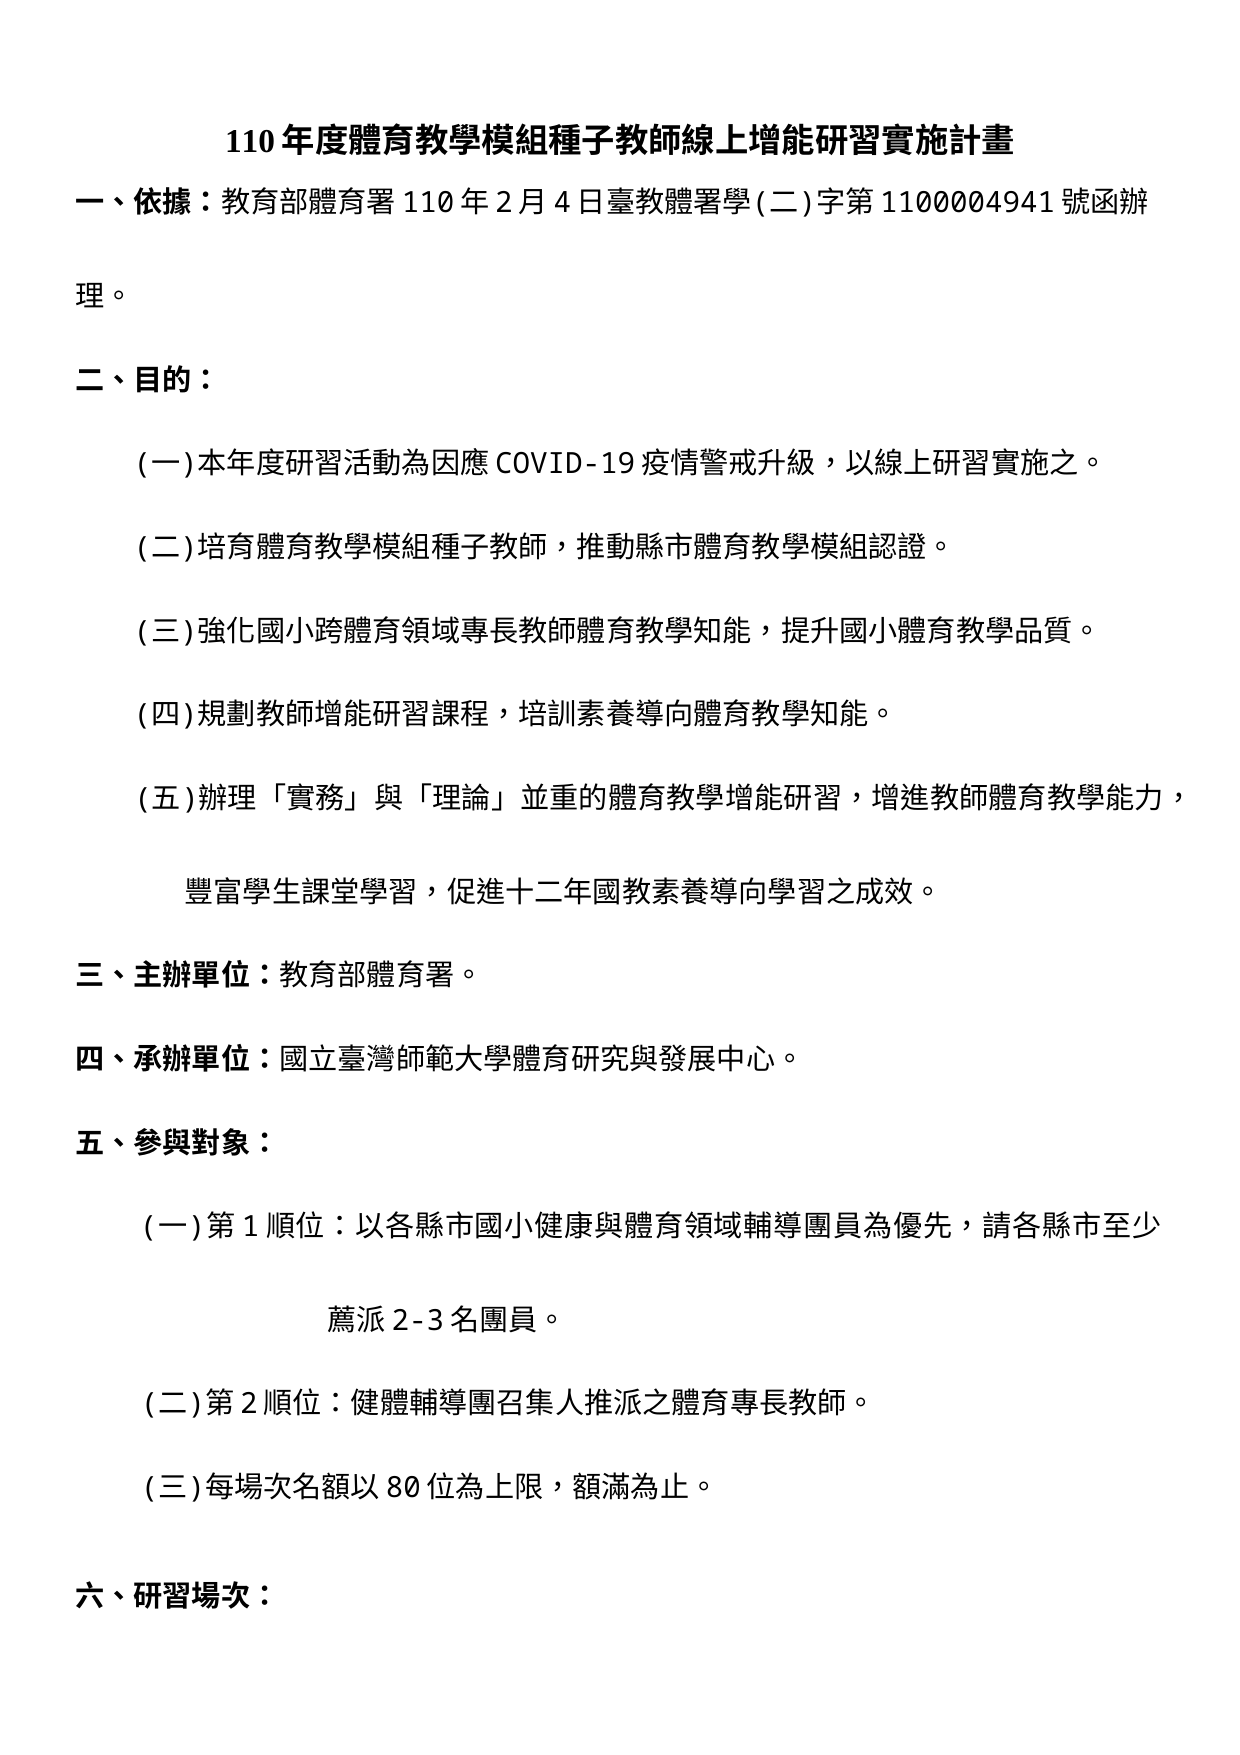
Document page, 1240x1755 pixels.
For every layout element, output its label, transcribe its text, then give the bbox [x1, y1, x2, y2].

text 二、目的： [75, 336, 1164, 398]
text 五、參與對象： [75, 1099, 1164, 1161]
text 三、主辦單位：教育部體育署。 [75, 931, 1164, 994]
text 110年度體育教學模組種子教師線上增能研習實施計畫 [75, 96, 1164, 158]
text (三)每場次名額以80位為上限，額滿為止。 [141, 1443, 1164, 1506]
text (一)本年度研習活動為因應COVID-19疫情警戒升級，以線上研習實施之。 [133, 419, 1164, 482]
text (三)強化國小跨體育領域專長教師體育教學知能，提升國小體育教學品質。 [133, 587, 1164, 649]
text (二)第2順位：健體輔導團召集人推派之體育專長教師。 [141, 1360, 1164, 1422]
text 一、依據：教育部體育署110年2月4日臺教體署學(二)字第1100004941號函辦理。 [75, 158, 1164, 314]
text (四)規劃教師增能研習課程，培訓素養導向體育教學知能。 [133, 670, 1164, 733]
text 四、承辦單位：國立臺灣師範大學體育研究與發展中心。 [75, 1015, 1164, 1077]
text (五)辦理「實務」與「理論」並重的體育教學增能研習，增進教師體育教學能力，豐富學生課堂學習，促進十二年國教素養導向學習之成效。 [134, 754, 1164, 910]
text 六、研習場次： [75, 1552, 1164, 1614]
text (二)培育體育教學模組種子教師，推動縣市體育教學模組認證。 [133, 503, 1164, 566]
text (一)第1順位：以各縣市國小健康與體育領域輔導團員為優先，請各縣市至少薦派2-3名團員。 [139, 1182, 1164, 1338]
